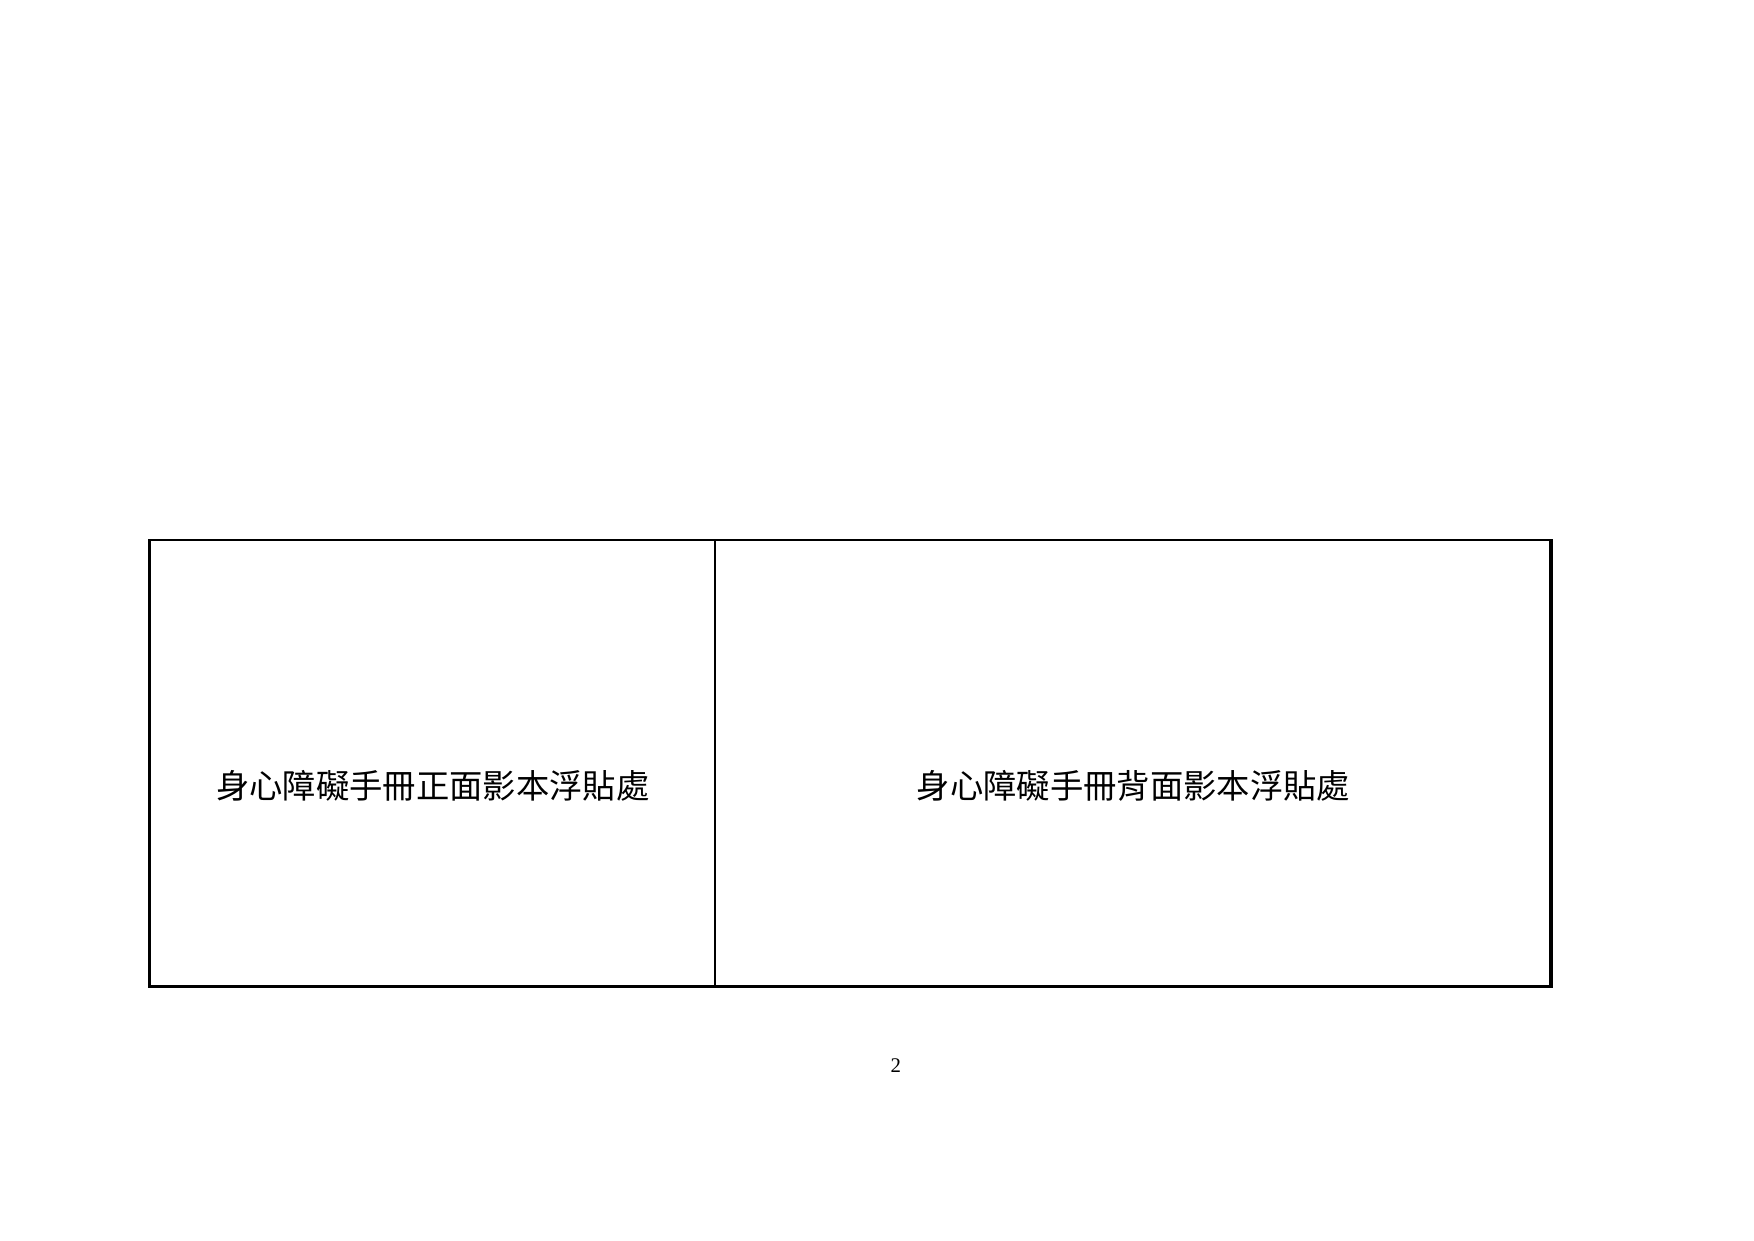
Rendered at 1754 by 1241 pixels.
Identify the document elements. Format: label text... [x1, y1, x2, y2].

table_cell 身心障礙手冊正面影本浮貼處 [151, 541, 714, 984]
table_cell 身心障礙手冊背面影本浮貼處 [716, 541, 1549, 984]
